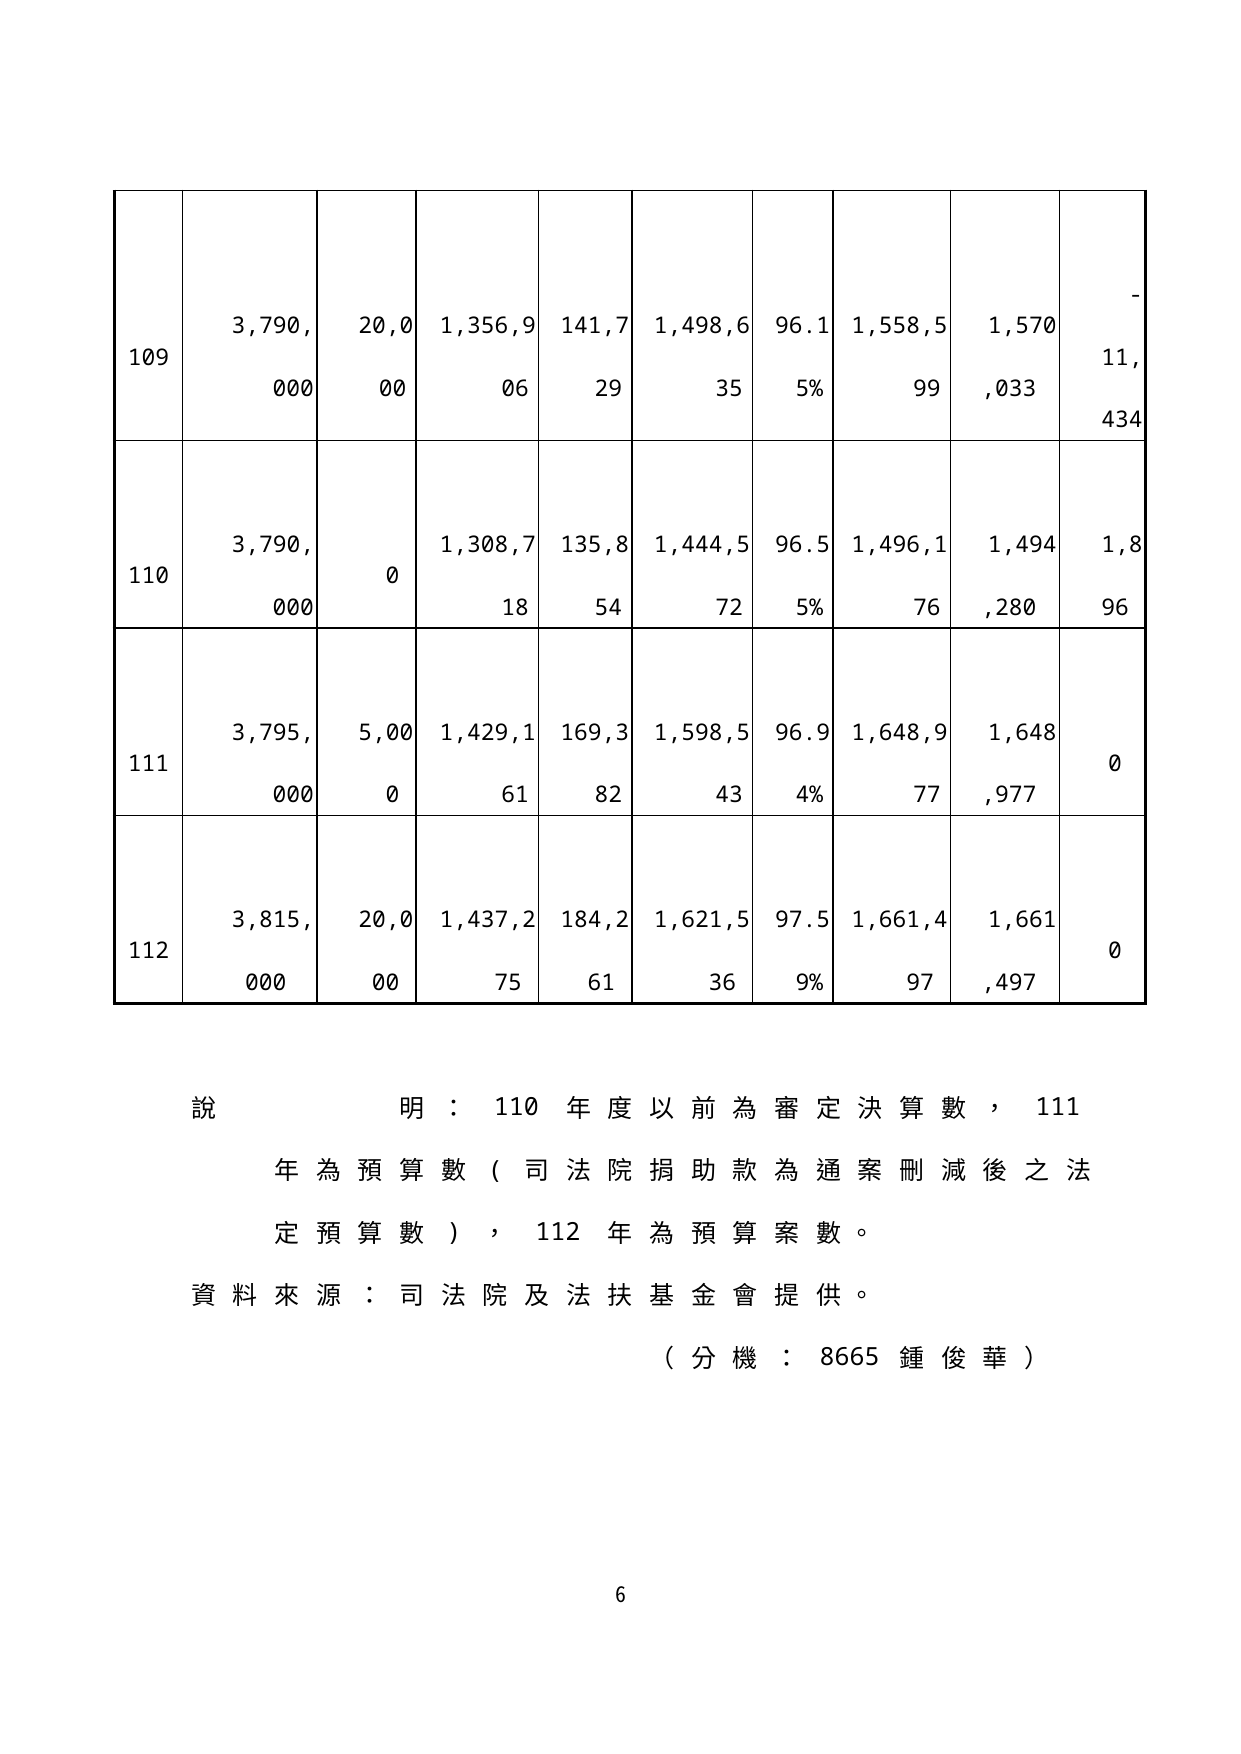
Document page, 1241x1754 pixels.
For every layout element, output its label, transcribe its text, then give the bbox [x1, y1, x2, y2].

table_cell 1,661,497 [951, 816, 1059, 1002]
table_cell 1,308,718 [417, 441, 538, 627]
table_cell 3,790,000 [183, 191, 316, 439]
table_cell 96.94% [753, 629, 832, 814]
table_cell 0 [1060, 816, 1144, 1002]
table_cell -11,434 [1060, 191, 1144, 439]
table_cell 1,429,161 [417, 629, 538, 814]
table_cell 0 [1060, 629, 1144, 814]
table_cell 5,000 [318, 629, 415, 814]
table_cell 1,356,906 [417, 191, 538, 439]
table_cell 1,598,543 [633, 629, 752, 814]
table_cell 3,815,000 [183, 816, 316, 1002]
table_cell 96.15% [753, 191, 832, 439]
table_cell 112 [116, 816, 182, 1002]
table_cell 111 [116, 629, 182, 814]
text （分機：8665鍾俊華） [183, 1314, 1058, 1377]
table_cell 110 [116, 441, 182, 627]
table_cell 169,382 [539, 629, 631, 814]
table_cell 184,261 [539, 816, 631, 1002]
table_cell 109 [116, 191, 182, 439]
table_cell 1,648,977 [951, 629, 1059, 814]
table_cell 0 [318, 441, 415, 627]
table_cell 1,498,635 [633, 191, 752, 439]
table_cell 20,000 [318, 816, 415, 1002]
table_cell 1,558,599 [834, 191, 950, 439]
table_cell 1,444,572 [633, 441, 752, 627]
table_cell 97.59% [753, 816, 832, 1002]
table_cell 20,000 [318, 191, 415, 439]
table_cell 3,790,000 [183, 441, 316, 627]
table_cell 1,570,033 [951, 191, 1059, 439]
table_cell 1,496,176 [834, 441, 950, 627]
table_cell 1,661,497 [834, 816, 950, 1002]
table_cell 135,854 [539, 441, 631, 627]
table_cell 1,494,280 [951, 441, 1059, 627]
table_cell 1,437,275 [417, 816, 538, 1002]
table_cell 1,648,977 [834, 629, 950, 814]
table_cell 3,795,000 [183, 629, 316, 814]
text 說 明：110年度以前為審定決算數，111年為預算數(司法院捐助款為通案刪減後之法定預算數)，112年為預算案數。 [109, 1064, 1131, 1252]
table_cell 1,621,536 [633, 816, 752, 1002]
table_cell 141,729 [539, 191, 631, 439]
table_cell 1,896 [1060, 441, 1144, 627]
table_cell 96.55% [753, 441, 832, 627]
text 資料來源：司法院及法扶基金會提供。 [109, 1252, 1131, 1314]
